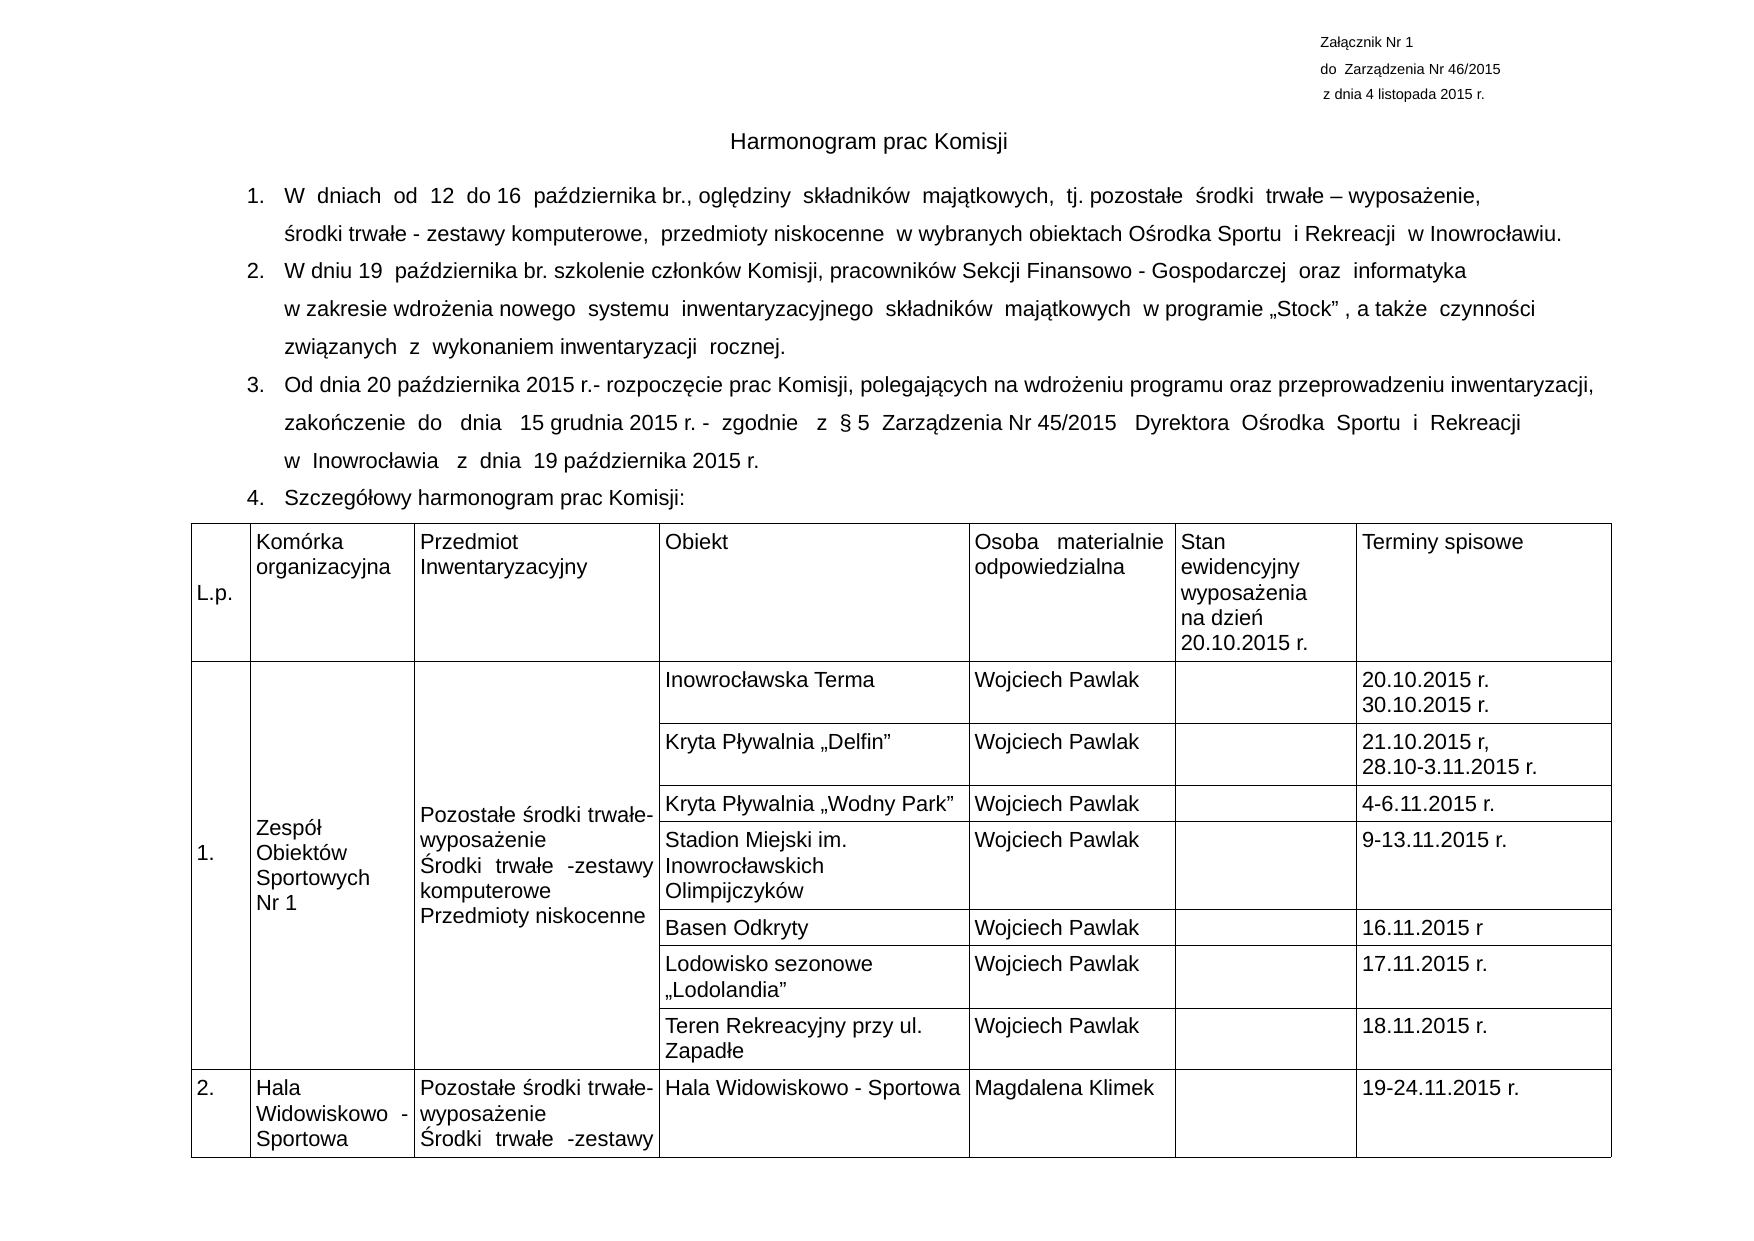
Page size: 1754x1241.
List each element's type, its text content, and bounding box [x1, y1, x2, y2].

table_cell 4-6.11.2015 r. [1357, 786, 1611, 821]
text Harmonogram prac Komisji [59, 128, 1695, 154]
table_cell Wojciech Pawlak [970, 662, 1175, 723]
table_cell [1176, 910, 1356, 945]
table_cell [1176, 786, 1356, 821]
table_cell 9-13.11.2015 r. [1357, 822, 1611, 909]
table_header L.p. [192, 524, 250, 661]
table_header Obiekt [660, 524, 969, 661]
list w zakresie wdrożenia nowego systemu inwentaryzacyjnego składników majątkowych w programie „Stock” , a także czynności [247, 296, 1695, 321]
table_cell 1. [192, 662, 250, 1069]
table_cell 2. [192, 1070, 250, 1157]
list Szczegółowy harmonogram prac Komisji: [247, 485, 1695, 511]
list środki trwałe - zestawy komputerowe, przedmioty niskocenne w wybranych obiektach Ośrodka Sportu i Rekreacji w Inowrocławiu. [247, 221, 1695, 246]
table_header Komórka organizacyjna [251, 524, 414, 661]
table_cell Pozostałe środki trwałe-wyposażenie Środki trwałe -zestawy [415, 1070, 659, 1157]
table_cell [1176, 724, 1356, 785]
table_cell Wojciech Pawlak [970, 1009, 1175, 1069]
table_cell Kryta Pływalnia „Delfin” [660, 724, 969, 785]
table_cell Pozostałe środki trwałe-wyposażenie Środki trwałe -zestawy komputerowe Przedmioty niskocenne [415, 662, 659, 1069]
table_cell 16.11.2015 r [1357, 910, 1611, 945]
table_cell Teren Rekreacyjny przy ul. Zapadłe [660, 1009, 969, 1069]
table_cell Wojciech Pawlak [970, 822, 1175, 909]
list W dniach od 12 do 16 października br., oględziny składników majątkowych, tj. pozostałe środki trwałe – wyposażenie, [247, 183, 1695, 208]
table_header Stan ewidencyjny wyposażenia na dzień 20.10.2015 r. [1176, 524, 1356, 661]
list W dniu 19 października br. szkolenie członków Komisji, pracowników Sekcji Finansowo - Gospodarczej oraz informatyka [247, 258, 1695, 284]
table_cell Kryta Pływalnia „Wodny Park” [660, 786, 969, 821]
table_header Terminy spisowe [1357, 524, 1611, 661]
table_cell Stadion Miejski im. Inowrocławskich Olimpijczyków [660, 822, 969, 909]
table_cell [1176, 1070, 1356, 1157]
list zakończenie do dnia 15 grudnia 2015 r. - zgodnie z § 5 Zarządzenia Nr 45/2015 Dyrektora Ośrodka Sportu i Rekreacji w Inowrocławia z dnia 19 października 2015 r. [247, 410, 1695, 473]
table_cell Wojciech Pawlak [970, 724, 1175, 785]
table_cell Zespół Obiektów Sportowych Nr 1 [251, 662, 414, 1069]
table_cell Hala Widowiskowo - Sportowa [251, 1070, 414, 1157]
table_cell Hala Widowiskowo - Sportowa [660, 1070, 969, 1157]
table_cell Lodowisko sezonowe „Lodolandia” [660, 946, 969, 1007]
table_cell Magdalena Klimek [970, 1070, 1175, 1157]
table_cell 20.10.2015 r. 30.10.2015 r. [1357, 662, 1611, 723]
table_header Osoba materialnie odpowiedzialna [970, 524, 1175, 661]
table_cell [1176, 822, 1356, 909]
list związanych z wykonaniem inwentaryzacji rocznej. [247, 334, 1695, 359]
table_cell Inowrocławska Terma [660, 662, 969, 723]
table_cell 19-24.11.2015 r. [1357, 1070, 1611, 1157]
table_cell [1176, 1009, 1356, 1069]
table_cell Wojciech Pawlak [970, 910, 1175, 945]
table_header Przedmiot Inwentaryzacyjny [415, 524, 659, 661]
table_cell [1176, 662, 1356, 723]
table_cell 17.11.2015 r. [1357, 946, 1611, 1007]
table_cell Wojciech Pawlak [970, 946, 1175, 1007]
table_cell [1176, 946, 1356, 1007]
table_cell Basen Odkryty [660, 910, 969, 945]
table_cell Wojciech Pawlak [970, 786, 1175, 821]
table_cell 18.11.2015 r. [1357, 1009, 1611, 1069]
list Od dnia 20 października 2015 r.- rozpoczęcie prac Komisji, polegających na wdrożeniu programu oraz przeprowadzeniu inwentaryzacji, [247, 372, 1695, 397]
text Załącznik Nr 1 do Zarządzenia Nr 46/2015 z dnia 4 listopada 2015 r. [59, 24, 1695, 103]
table_cell 21.10.2015 r, 28.10-3.11.2015 r. [1357, 724, 1611, 785]
